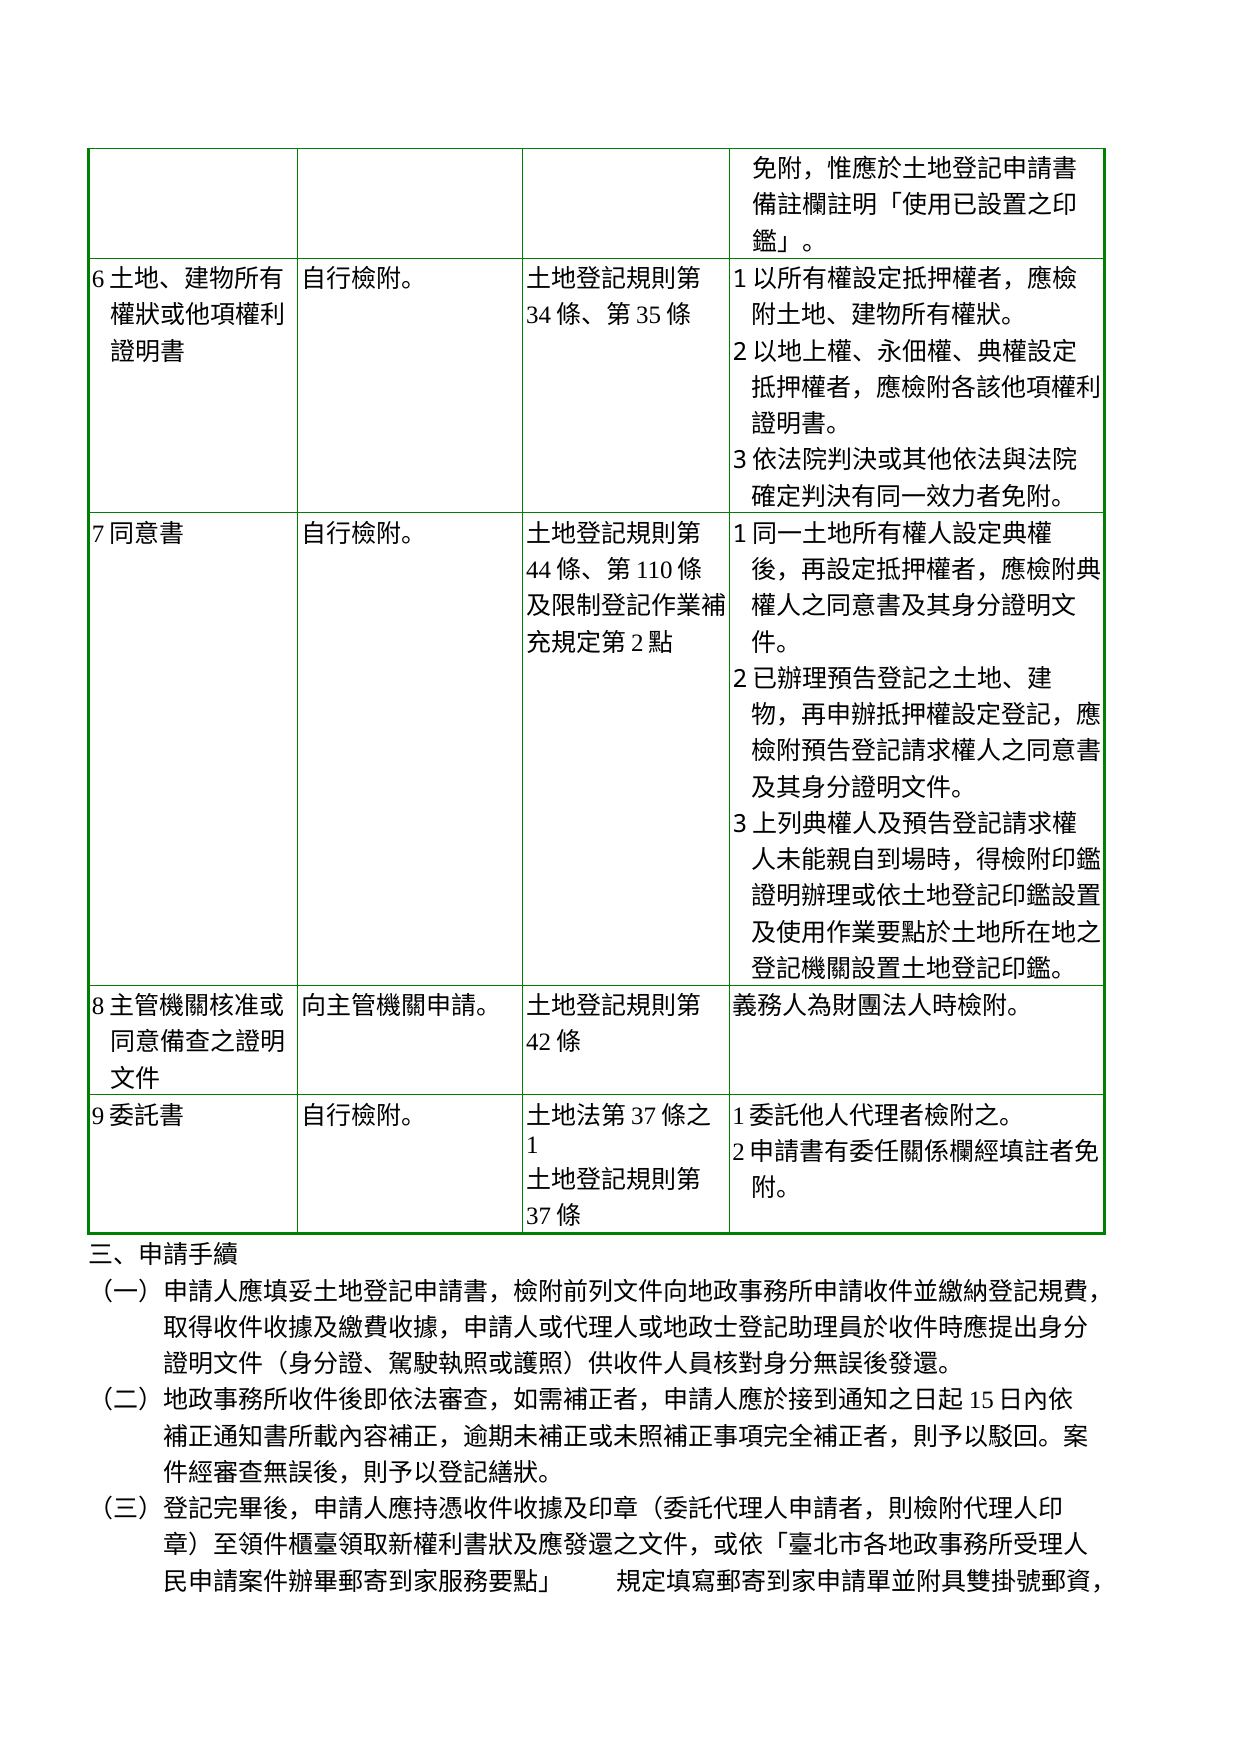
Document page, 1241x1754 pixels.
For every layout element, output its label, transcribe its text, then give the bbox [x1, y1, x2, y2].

table_cell 自行檢附。 [298, 513, 522, 984]
table_cell 義務人為財團法人時檢附。 [730, 986, 1103, 1094]
table_cell 8主管機關核准或同意備查之證明文件 [90, 986, 297, 1094]
table_cell 自行檢附。 [298, 259, 522, 512]
text （三）登記完畢後，申請人應持憑收件收據及印章（委託代理人申請者，則檢附代理人印章）至領件櫃臺領取新權利書狀及應發還之文件，或依「臺北市各地政事務所受理人民申請案件辦畢郵寄到家服務要點」規定填寫郵寄到家申請單並附具雙掛號郵資，於申請收件時提出。 [89, 1489, 1092, 1597]
table_cell 1委託他人代理者檢附之。 2申請書有委任關係欄經填註者免附。 [730, 1095, 1103, 1232]
table_cell 免附，惟應於土地登記申請書備註欄註明「使用已設置之印鑑」。 [730, 149, 1103, 257]
table_cell 9委託書 [90, 1095, 297, 1232]
table_cell [298, 149, 522, 257]
text 三、申請手續 [89, 1235, 1092, 1271]
text （一）申請人應填妥土地登記申請書，檢附前列文件向地政事務所申請收件並繳納登記規費，取得收件收據及繳費收據，申請人或代理人或地政士登記助理員於收件時應提出身分證明文件（身分證、駕駛執照或護照）供收件人員核對身分無誤後發還。 [89, 1271, 1092, 1380]
table_cell 土地登記規則第44條、第110條及限制登記作業補充規定第2點 [523, 513, 729, 984]
table_cell [523, 149, 729, 257]
table_cell 6土地、建物所有權狀或他項權利證明書 [90, 259, 297, 512]
table_cell 7同意書 [90, 513, 297, 984]
table_cell 1以所有權設定抵押權者，應檢附土地、建物所有權狀。 2以地上權、永佃權、典權設定抵押權者，應檢附各該他項權利證明書。 3依法院判決或其他依法與法院確定判決有同一效力者免附。 [730, 259, 1103, 512]
table_cell 土地登記規則第42條 [523, 986, 729, 1094]
table_cell [90, 149, 297, 257]
table_cell 土地法第37條之1 土地登記規則第37條 [523, 1095, 729, 1232]
table_cell 向主管機關申請。 [298, 986, 522, 1094]
table_cell 自行檢附。 [298, 1095, 522, 1232]
text （二）地政事務所收件後即依法審查，如需補正者，申請人應於接到通知之日起15日內依補正通知書所載內容補正，逾期未補正或未照補正事項完全補正者，則予以駁回。案件經審查無誤後，則予以登記繕狀。 [89, 1380, 1092, 1489]
table_cell 土地登記規則第34條、第35條 [523, 259, 729, 512]
table_cell 1同一土地所有權人設定典權後，再設定抵押權者，應檢附典權人之同意書及其身分證明文件。 2已辦理預告登記之土地、建物，再申辦抵押權設定登記，應檢附預告登記請求權人之同意書及其身分證明文件。 3上列典權人及預告登記請求權人未能親自到場時，得檢附印鑑證明辦理或依土地登記印鑑設置及使用作業要點於土地所在地之登記機關設置土地登記印鑑。 [730, 513, 1103, 984]
